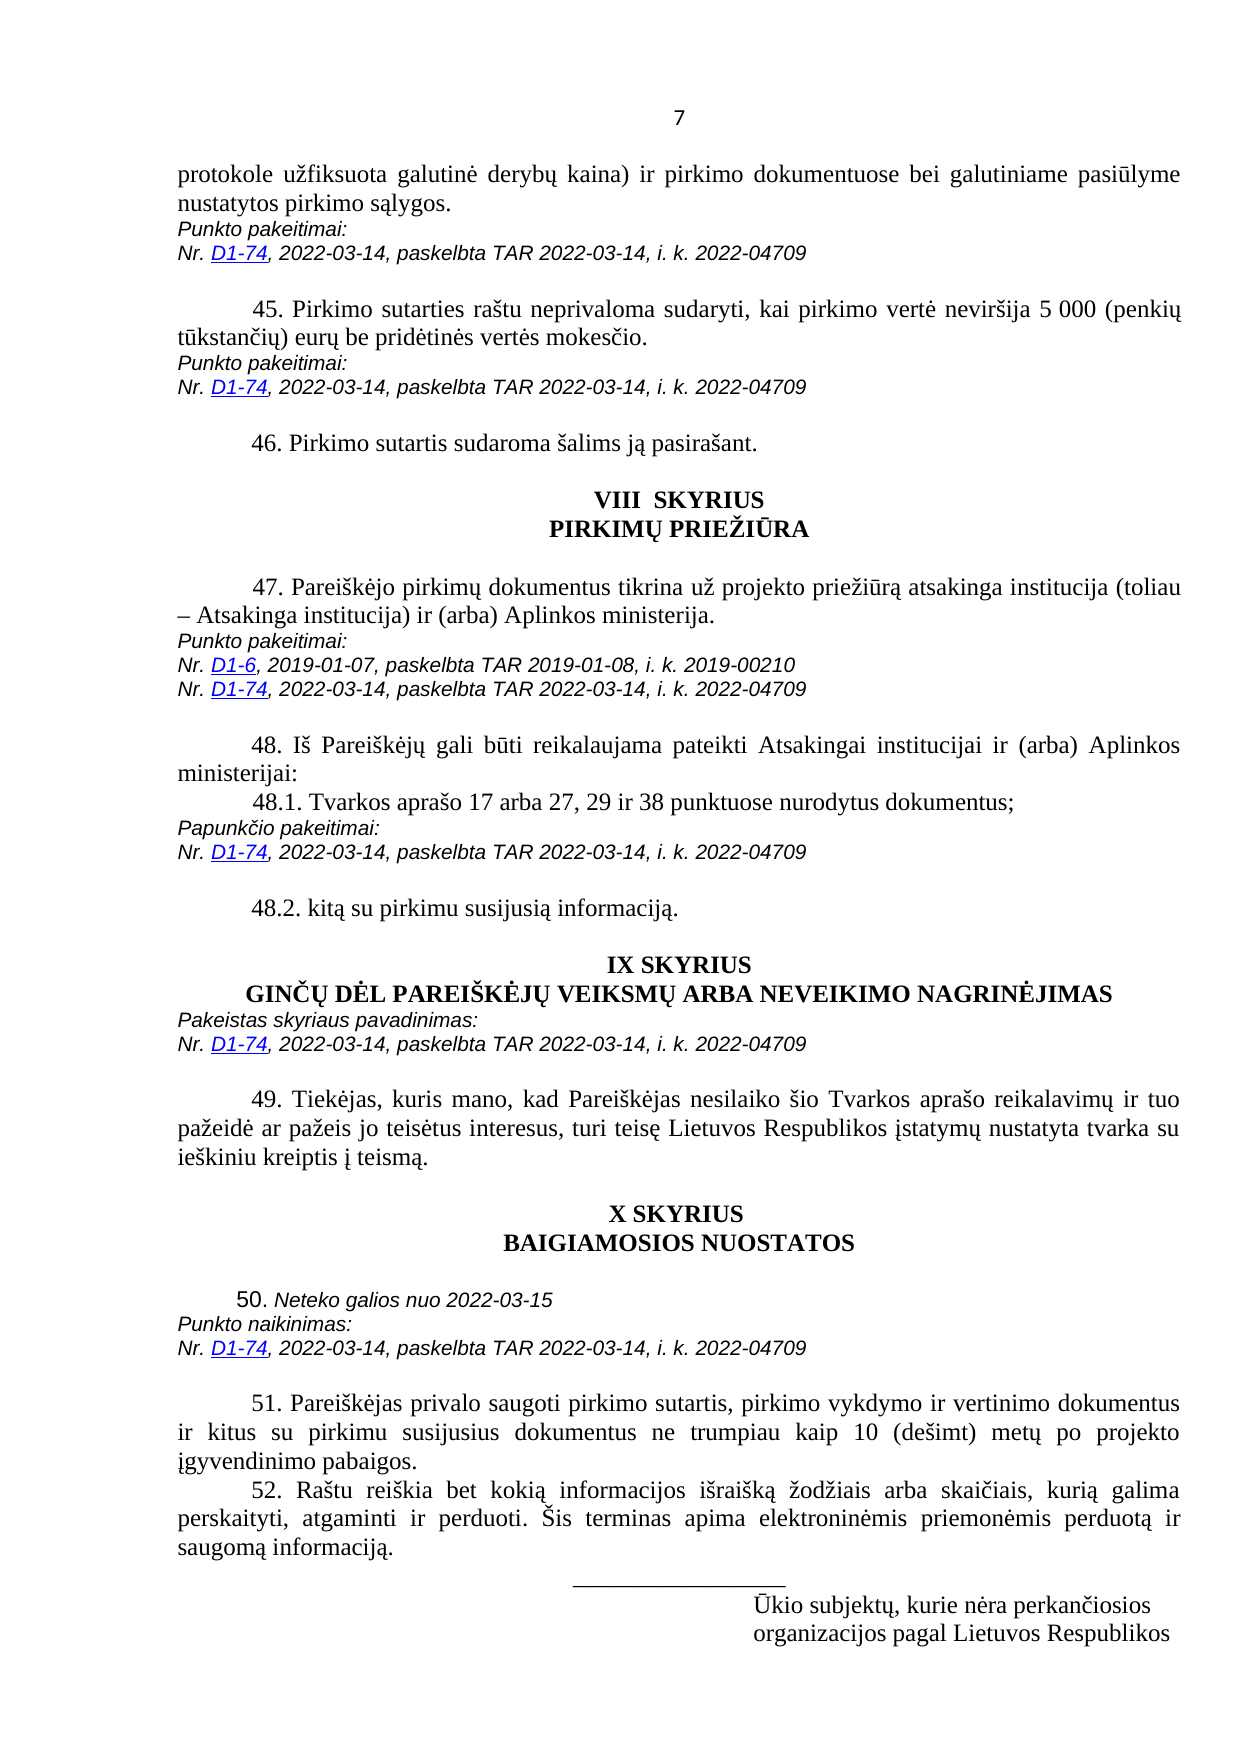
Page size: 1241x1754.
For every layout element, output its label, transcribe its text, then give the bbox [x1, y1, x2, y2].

text GINČŲ DĖL PAREIŠKĖJŲ VEIKSMŲ ARBA NEVEIKIMO NAGRINĖJIMAS [177, 979, 1181, 1008]
text Nr. D1-74, 2022-03-14, paskelbta TAR 2022-03-14, i. k. 2022-04709 [177, 241, 1181, 265]
text 47. Pareiškėjo pirkimų dokumentus tikrina už projekto priežiūrą atsakinga institucija (toliau – Atsakinga institucija) ir (arba) Aplinkos ministerija. [177, 572, 1181, 629]
text VIII SKYRIUS [177, 485, 1181, 514]
text Ūkio subjektų, kurie nėra perkančiosios [177, 1590, 1181, 1618]
text IX SKYRIUS [177, 950, 1181, 979]
text Punkto naikinimas: [177, 1312, 1181, 1336]
text 49. Tiekėjas, kuris mano, kad Pareiškėjas nesilaiko šio Tvarkos aprašo reikalavimų ir tuo pažeidė ar pažeis jo teisėtus interesus, turi teisę Lietuvos Respublikos įstatymų nustatyta tvarka su ieškiniu kreiptis į teismą. [177, 1084, 1181, 1171]
text 45. Pirkimo sutarties raštu neprivaloma sudaryti, kai pirkimo vertė neviršija 5 000 (penkių tūkstančių) eurų be pridėtinės vertės mokesčio. [177, 294, 1181, 351]
text Punkto pakeitimai: [177, 217, 1181, 241]
text 48.2. kitą su pirkimu susijusią informaciją. [177, 893, 1181, 921]
text Nr. D1-74, 2022-03-14, paskelbta TAR 2022-03-14, i. k. 2022-04709 [177, 840, 1181, 864]
text Nr. D1-74, 2022-03-14, paskelbta TAR 2022-03-14, i. k. 2022-04709 [177, 1032, 1181, 1056]
text 50. Neteko galios nuo 2022-03-15 [177, 1286, 1181, 1312]
text protokole užfiksuota galutinė derybų kaina) ir pirkimo dokumentuose bei galutiniame pasiūlyme nustatytos pirkimo sąlygos. [177, 159, 1181, 217]
text X SKYRIUS [177, 1199, 1181, 1228]
text Nr. D1-74, 2022-03-14, paskelbta TAR 2022-03-14, i. k. 2022-04709 [177, 375, 1181, 399]
text 52. Raštu reiškia bet kokią informacijos išraišką žodžiais arba skaičiais, kurią galima perskaityti, atgaminti ir perduoti. Šis terminas apima elektroninėmis priemonėmis perduotą ir saugomą informaciją. [177, 1475, 1181, 1561]
text _________________ [177, 1561, 1181, 1590]
text BAIGIAMOSIOS NUOSTATOS [177, 1228, 1181, 1257]
text 51. Pareiškėjas privalo saugoti pirkimo sutartis, pirkimo vykdymo ir vertinimo dokumentus ir kitus su pirkimu susijusius dokumentus ne trumpiau kaip 10 (dešimt) metų po projekto įgyvendinimo pabaigos. [177, 1388, 1181, 1475]
text 48. Iš Pareiškėjų gali būti reikalaujama pateikti Atsakingai institucijai ir (arba) Aplinkos ministerijai: [177, 730, 1181, 787]
text Papunkčio pakeitimai: [177, 816, 1181, 840]
text Pakeistas skyriaus pavadinimas: [177, 1008, 1181, 1032]
text 46. Pirkimo sutartis sudaroma šalims ją pasirašant. [177, 428, 1181, 457]
text Nr. D1-6, 2019-01-07, paskelbta TAR 2019-01-08, i. k. 2019-00210 [177, 653, 1181, 677]
text Nr. D1-74, 2022-03-14, paskelbta TAR 2022-03-14, i. k. 2022-04709 [177, 677, 1181, 701]
text PIRKIMŲ PRIEŽIŪRA [177, 514, 1181, 543]
text Punkto pakeitimai: [177, 351, 1181, 375]
text 48.1. Tvarkos aprašo 17 arba 27, 29 ir 38 punktuose nurodytus dokumentus; [177, 787, 1181, 816]
text Nr. D1-74, 2022-03-14, paskelbta TAR 2022-03-14, i. k. 2022-04709 [177, 1336, 1181, 1360]
text Punkto pakeitimai: [177, 629, 1181, 653]
text organizacijos pagal Lietuvos Respublikos [177, 1618, 1181, 1647]
